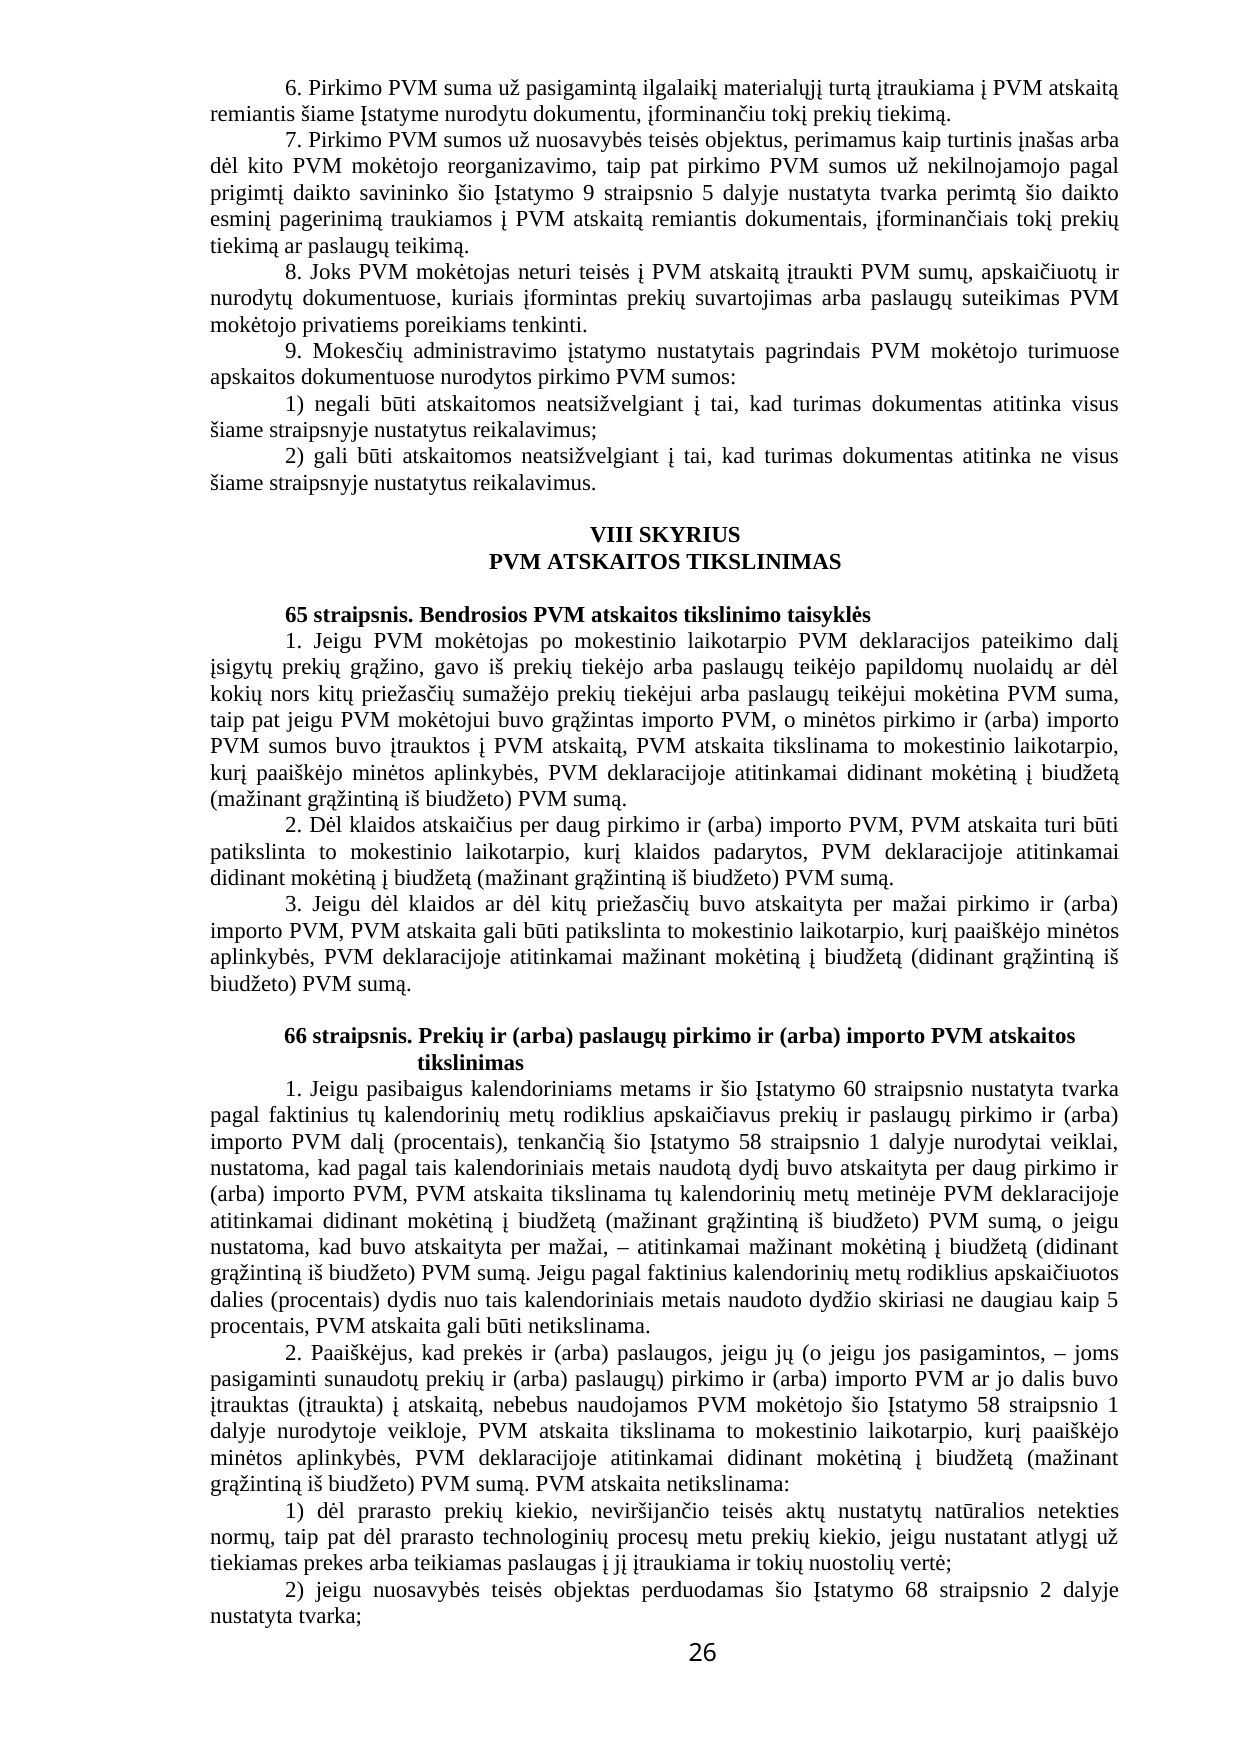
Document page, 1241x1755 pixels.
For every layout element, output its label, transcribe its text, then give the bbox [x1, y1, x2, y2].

text 6. Pirkimo PVM suma už pasigamintą ilgalaikį materialųjį turtą įtraukiama į PVM atskaitą remiantis šiame Įstatyme nurodytu dokumentu, įforminančiu tokį prekių tiekimą. [210, 73, 1120, 126]
text 1. Jeigu pasibaigus kalendoriniams metams ir šio Įstatymo 60 straipsnio nustatyta tvarka pagal faktinius tų kalendorinių metų rodiklius apskaičiavus prekių ir paslaugų pirkimo ir (arba) importo PVM dalį (procentais), tenkančią šio Įstatymo 58 straipsnio 1 dalyje nurodytai veiklai, nustatoma, kad pagal tais kalendoriniais metais naudotą dydį buvo atskaityta per daug pirkimo ir (arba) importo PVM, PVM atskaita tikslinama tų kalendorinių metų metinėje PVM deklaracijoje atitinkamai didinant mokėtiną į biudžetą (mažinant grąžintiną iš biudžeto) PVM sumą, o jeigu nustatoma, kad buvo atskaityta per mažai, – atitinkamai mažinant mokėtiną į biudžetą (didinant grąžintiną iš biudžeto) PVM sumą. Jeigu pagal faktinius kalendorinių metų rodiklius apskaičiuotos dalies (procentais) dydis nuo tais kalendoriniais metais naudoto dydžio skiriasi ne daugiau kaip 5 procentais, PVM atskaita gali būti netikslinama. [210, 1075, 1120, 1338]
text 8. Joks PVM mokėtojas neturi teisės į PVM atskaitą įtraukti PVM sumų, apskaičiuotų ir nurodytų dokumentuose, kuriais įformintas prekių suvartojimas arba paslaugų suteikimas PVM mokėtojo privatiems poreikiams tenkinti. [210, 258, 1120, 337]
text 2. Paaiškėjus, kad prekės ir (arba) paslaugos, jeigu jų (o jeigu jos pasigamintos, – joms pasigaminti sunaudotų prekių ir (arba) paslaugų) pirkimo ir (arba) importo PVM ar jo dalis buvo įtrauktas (įtraukta) į atskaitą, nebebus naudojamos PVM mokėtojo šio Įstatymo 58 straipsnio 1 dalyje nurodytoje veikloje, PVM atskaita tikslinama to mokestinio laikotarpio, kurį paaiškėjo minėtos aplinkybės, PVM deklaracijoje atitinkamai didinant mokėtiną į biudžetą (mažinant grąžintiną iš biudžeto) PVM sumą. PVM atskaita netikslinama: [210, 1338, 1120, 1497]
text 7. Pirkimo PVM sumos už nuosavybės teisės objektus, perimamus kaip turtinis įnašas arba dėl kito PVM mokėtojo reorganizavimo, taip pat pirkimo PVM sumos už nekilnojamojo pagal prigimtį daikto savininko šio Įstatymo 9 straipsnio 5 dalyje nustatyta tvarka perimtą šio daikto esminį pagerinimą traukiamos į PVM atskaitą remiantis dokumentais, įforminančiais tokį prekių tiekimą ar paslaugų teikimą. [210, 126, 1120, 258]
text 2) gali būti atskaitomos neatsižvelgiant į tai, kad turimas dokumentas atitinka ne visus šiame straipsnyje nustatytus reikalavimus. [210, 442, 1120, 495]
text 9. Mokesčių administravimo įstatymo nustatytais pagrindais PVM mokėtojo turimuose apskaitos dokumentuose nurodytos pirkimo PVM sumos: [210, 337, 1120, 390]
text 65 straipsnis. Bendrosios PVM atskaitos tikslinimo taisyklės [210, 601, 1120, 627]
text 66 straipsnis. Prekių ir (arba) paslaugų pirkimo ir (arba) importo PVM atskaitos [210, 1022, 1120, 1049]
text 2. Dėl klaidos atskaičius per daug pirkimo ir (arba) importo PVM, PVM atskaita turi būti patikslinta to mokestinio laikotarpio, kurį klaidos padarytos, PVM deklaracijoje atitinkamai didinant mokėtiną į biudžetą (mažinant grąžintiną iš biudžeto) PVM sumą. [210, 811, 1120, 891]
text VIII SKYRIUS [210, 522, 1120, 548]
text 3. Jeigu dėl klaidos ar dėl kitų priežasčių buvo atskaityta per mažai pirkimo ir (arba) importo PVM, PVM atskaita gali būti patikslinta to mokestinio laikotarpio, kurį paaiškėjo minėtos aplinkybės, PVM deklaracijoje atitinkamai mažinant mokėtiną į biudžetą (didinant grąžintiną iš biudžeto) PVM sumą. [210, 891, 1120, 996]
text 2) jeigu nuosavybės teisės objektas perduodamas šio Įstatymo 68 straipsnio 2 dalyje nustatyta tvarka; [210, 1576, 1120, 1628]
text 1) negali būti atskaitomos neatsižvelgiant į tai, kad turimas dokumentas atitinka visus šiame straipsnyje nustatytus reikalavimus; [210, 390, 1120, 442]
text 1) dėl prarasto prekių kiekio, neviršijančio teisės aktų nustatytų natūralios netekties normų, taip pat dėl prarasto technologinių procesų metu prekių kiekio, jeigu nustatant atlygį už tiekiamas prekes arba teikiamas paslaugas į jį įtraukiama ir tokių nuostolių vertė; [210, 1497, 1120, 1576]
text tikslinimas [210, 1049, 1120, 1075]
text 1. Jeigu PVM mokėtojas po mokestinio laikotarpio PVM deklaracijos pateikimo dalį įsigytų prekių grąžino, gavo iš prekių tiekėjo arba paslaugų teikėjo papildomų nuolaidų ar dėl kokių nors kitų priežasčių sumažėjo prekių tiekėjui arba paslaugų teikėjui mokėtina PVM suma, taip pat jeigu PVM mokėtojui buvo grąžintas importo PVM, o minėtos pirkimo ir (arba) importo PVM sumos buvo įtrauktos į PVM atskaitą, PVM atskaita tikslinama to mokestinio laikotarpio, kurį paaiškėjo minėtos aplinkybės, PVM deklaracijoje atitinkamai didinant mokėtiną į biudžetą (mažinant grąžintiną iš biudžeto) PVM sumą. [210, 627, 1120, 811]
text PVM ATSKAITOS TIKSLINIMAS [210, 548, 1120, 574]
